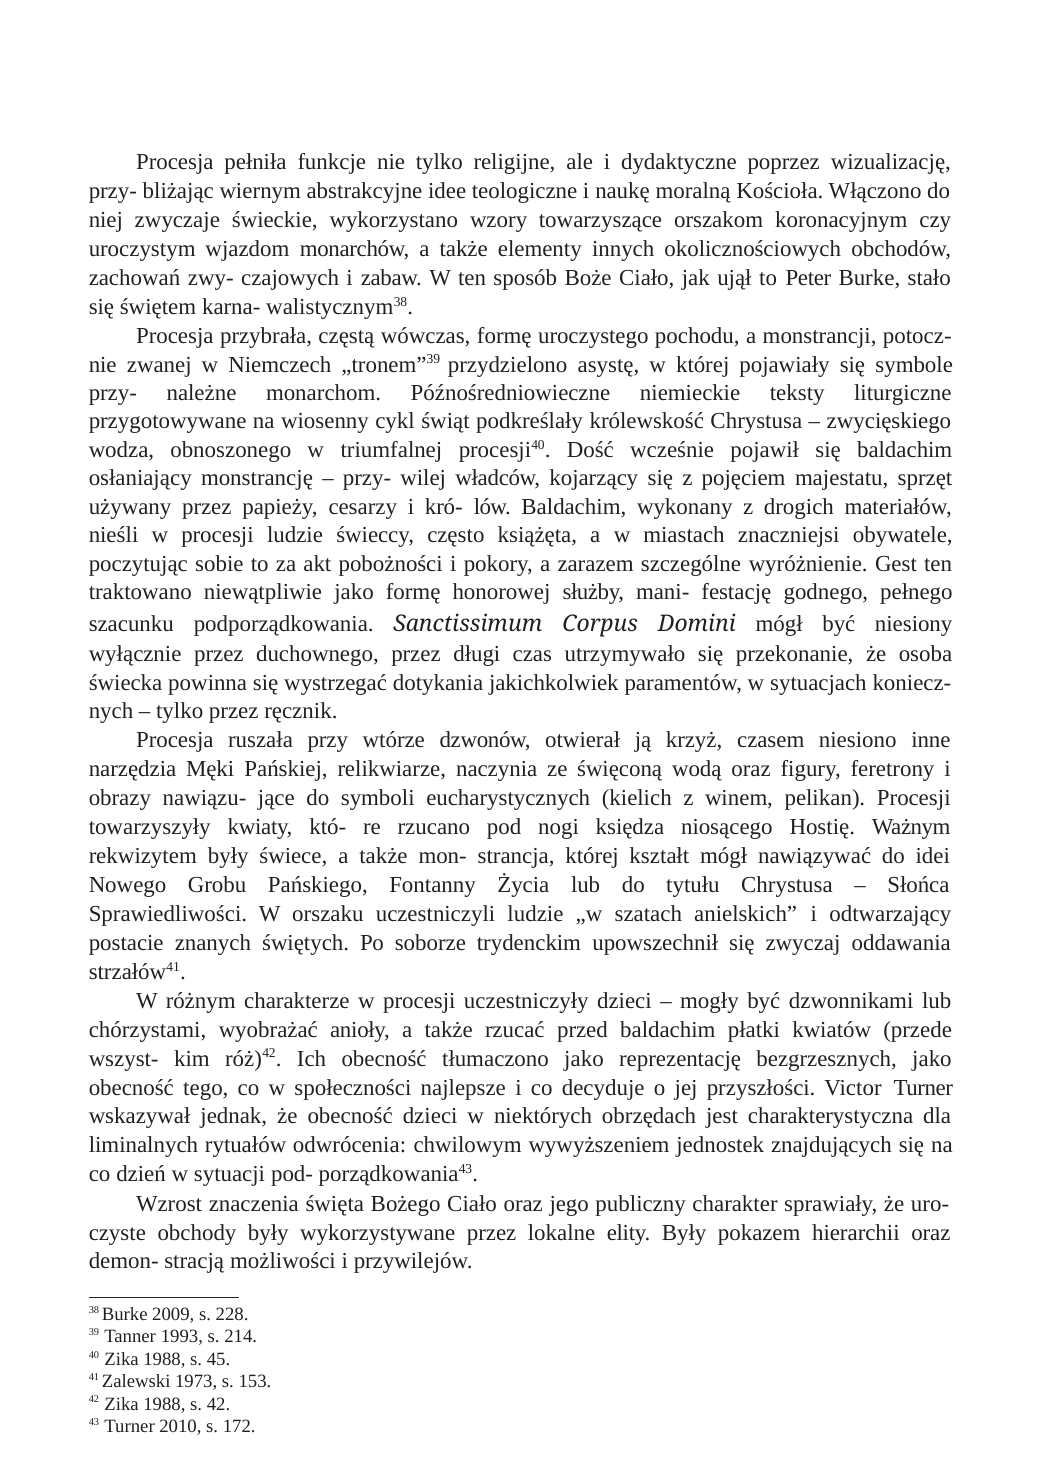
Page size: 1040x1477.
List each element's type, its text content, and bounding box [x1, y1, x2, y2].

text 41 Zalewski 1973, s. 153. [88, 1370, 996, 1392]
text W różnym charakterze w procesji uczestniczyły dzieci – mogły być dzwonnikami lub chórzystami, wyobrażać anioły, a także rzucać przed baldachim płatki kwiatów (przede wszyst- kim róż)42. Ich obecność tłumaczono jako reprezentację bezgrzesznych, jako obecność tego, co w społeczności najlepsze i co decyduje o jej przyszłości. Victor Turner wskazywał jednak, że obecność dzieci w niektórych obrzędach jest charakterystyczna dla liminalnych rytuałów odwrócenia: chwilowym wywyższeniem jednostek znajdujących się na co dzień w sytuacji pod- porządkowania43. [88, 987, 953, 1187]
text 39 Tanner 1993, s. 214. [88, 1325, 996, 1347]
text 42 Zika 1988, s. 42. [88, 1392, 996, 1414]
text Procesja przybrała, częstą wówczas, formę uroczystego pochodu, a monstrancji, potocz- nie zwanej w Niemczech „tronem”39 przydzielono asystę, w której pojawiały się symbole przy- należne monarchom. Późnośredniowieczne niemieckie teksty liturgiczne przygotowywane na wiosenny cykl świąt podkreślały królewskość Chrystusa – zwycięskiego wodza, obnoszonego w triumfalnej procesji40. Dość wcześnie pojawił się baldachim osłaniający monstrancję – przy- wilej władców, kojarzący się z pojęciem majestatu, sprzęt używany przez papieży, cesarzy i kró- lów. Baldachim, wykonany z drogich materiałów, nieśli w procesji ludzie świeccy, często książęta, a w miastach znaczniejsi obywatele, poczytując sobie to za akt pobożności i pokory, a zarazem szczególne wyróżnienie. Gest ten traktowano niewątpliwie jako formę honorowej służby, mani- festację godnego, pełnego szacunku podporządkowania. Sanctissimum Corpus Domini mógł być niesiony wyłącznie przez duchownego, przez długi czas utrzymywało się przekonanie, że osoba świecka powinna się wystrzegać dotykania jakichkolwiek paramentów, w sytuacjach koniecz- nych – tylko przez ręcznik. [88, 322, 953, 723]
text Procesja pełniła funkcje nie tylko religijne, ale i dydaktyczne poprzez wizualizację, przy- bliżając wiernym abstrakcyjne idee teologiczne i naukę moralną Kościoła. Włączono do niej zwyczaje świeckie, wykorzystano wzory towarzyszące orszakom koronacyjnym czy uroczystym wjazdom monarchów, a także elementy innych okolicznościowych obchodów, zachowań zwy- czajowych i zabaw. W ten sposób Boże Ciało, jak ujął to Peter Burke, stało się świętem karna- walistycznym38. [88, 148, 951, 319]
text Wzrost znaczenia święta Bożego Ciało oraz jego publiczny charakter sprawiały, że uro- czyste obchody były wykorzystywane przez lokalne elity. Były pokazem hierarchii oraz demon- stracją możliwości i przywilejów. [88, 1189, 951, 1274]
text 43 Turner 2010, s. 172. [88, 1415, 996, 1436]
text Procesja ruszała przy wtórze dzwonów, otwierał ją krzyż, czasem niesiono inne narzędzia Męki Pańskiej, relikwiarze, naczynia ze święconą wodą oraz figury, feretrony i obrazy nawiązu- jące do symboli eucharystycznych (kielich z winem, pelikan). Procesji towarzyszyły kwiaty, któ- re rzucano pod nogi księdza niosącego Hostię. Ważnym rekwizytem były świece, a także mon- strancja, której kształt mógł nawiązywać do idei Nowego Grobu Pańskiego, Fontanny Życia lub do tytułu Chrystusa – Słońca Sprawiedliwości. W orszaku uczestniczyli ludzie „w szatach anielskich” i odtwarzający postacie znanych świętych. Po soborze trydenckim upowszechnił się zwyczaj oddawania strzałów41. [88, 726, 951, 984]
text 38 Burke 2009, s. 228. [88, 1298, 996, 1324]
text 40 Zika 1988, s. 45. [88, 1348, 996, 1369]
